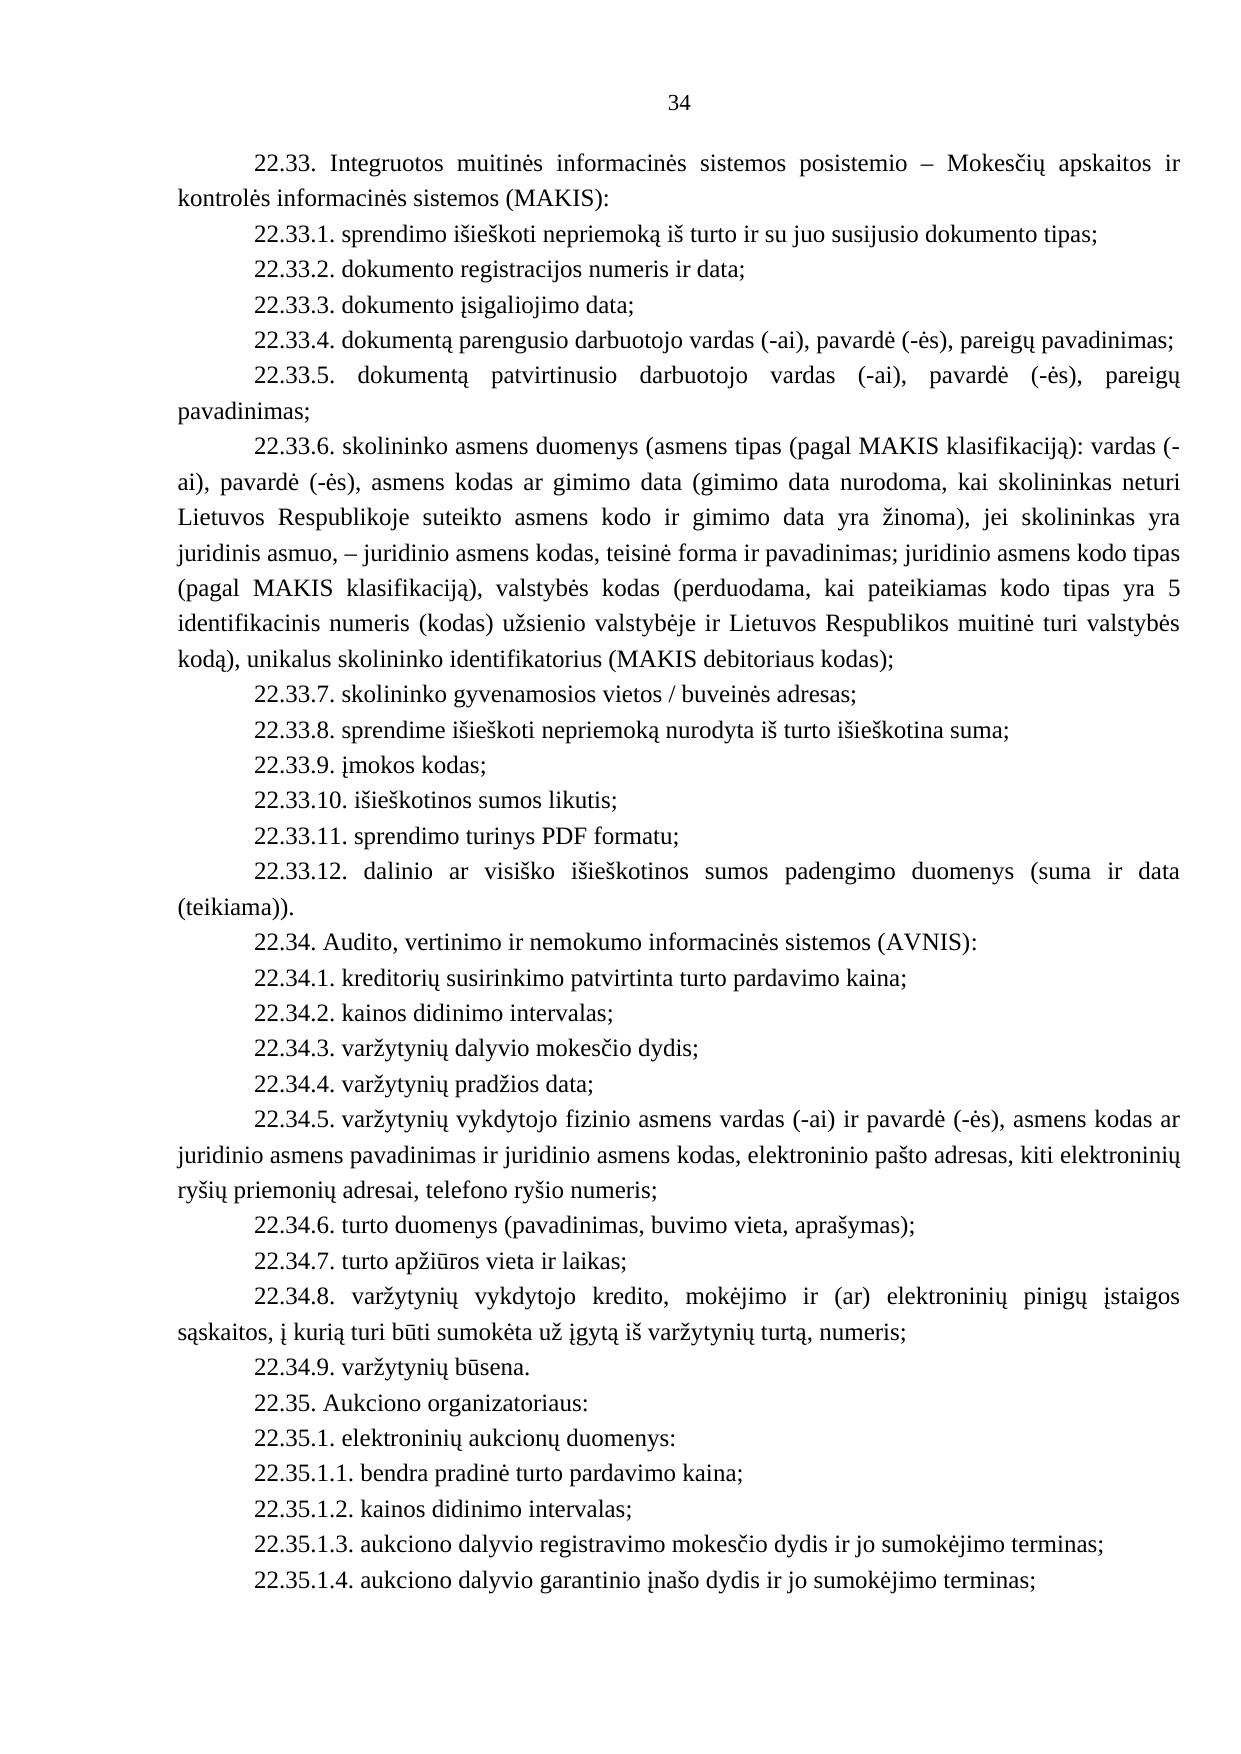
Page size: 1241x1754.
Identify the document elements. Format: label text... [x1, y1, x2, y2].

text 22.35. Aukciono organizatoriaus: [177, 1381, 1181, 1416]
text 22.33.11. sprendimo turinys PDF formatu; [177, 814, 1181, 850]
text 22.33.8. sprendime išieškoti nepriemoką nurodyta iš turto išieškotina suma; [177, 708, 1181, 743]
text 22.33.4. dokumentą parengusio darbuotojo vardas (-ai), pavardė (-ės), pareigų pavadinimas; [177, 318, 1181, 354]
text 22.33.10. išieškotinos sumos likutis; [177, 779, 1181, 814]
text 22.33.6. skolininko asmens duomenys (asmens tipas (pagal MAKIS klasifikaciją): vardas (-ai), pavardė (-ės), asmens kodas ar gimimo data (gimimo data nurodoma, kai skolininkas neturi Lietuvos Respublikoje suteikto asmens kodo ir gimimo data yra žinoma), jei skolininkas yra juridinis asmuo, – juridinio asmens kodas, teisinė forma ir pavadinimas; juridinio asmens kodo tipas (pagal MAKIS klasifikaciją), valstybės kodas (perduodama, kai pateikiamas kodo tipas yra 5 identifikacinis numeris (kodas) užsienio valstybėje ir Lietuvos Respublikos muitinė turi valstybės kodą), unikalus skolininko identifikatorius (MAKIS debitoriaus kodas); [177, 425, 1181, 673]
text 22.34.6. turto duomenys (pavadinimas, buvimo vieta, aprašymas); [177, 1204, 1181, 1239]
text 22.34.7. turto apžiūros vieta ir laikas; [177, 1239, 1181, 1275]
text 22.34.8. varžytynių vykdytojo kredito, mokėjimo ir (ar) elektroninių pinigų įstaigos sąskaitos, į kurią turi būti sumokėta už įgytą iš varžytynių turtą, numeris; [177, 1275, 1181, 1346]
text 22.34.3. varžytynių dalyvio mokesčio dydis; [177, 1027, 1181, 1062]
text 22.34.9. varžytynių būsena. [177, 1346, 1181, 1381]
text 22.35.1.4. aukciono dalyvio garantinio įnašo dydis ir jo sumokėjimo terminas; [177, 1558, 1181, 1593]
text 22.33.12. dalinio ar visiško išieškotinos sumos padengimo duomenys (suma ir data (teikiama)). [177, 850, 1181, 921]
text 22.35.1.2. kainos didinimo intervalas; [177, 1487, 1181, 1523]
text 22.34.4. varžytynių pradžios data; [177, 1062, 1181, 1098]
text 22.33.5. dokumentą patvirtinusio darbuotojo vardas (-ai), pavardė (-ės), pareigų pavadinimas; [177, 354, 1181, 425]
text 22.33.2. dokumento registracijos numeris ir data; [177, 248, 1181, 283]
text 22.33.9. įmokos kodas; [177, 743, 1181, 779]
text 22.35.1. elektroninių aukcionų duomenys: [177, 1416, 1181, 1452]
text 22.34.1. kreditorių susirinkimo patvirtinta turto pardavimo kaina; [177, 956, 1181, 991]
text 22.33.7. skolininko gyvenamosios vietos / buveinės adresas; [177, 673, 1181, 708]
text 22.34.5. varžytynių vykdytojo fizinio asmens vardas (-ai) ir pavardė (-ės), asmens kodas ar juridinio asmens pavadinimas ir juridinio asmens kodas, elektroninio pašto adresas, kiti elektroninių ryšių priemonių adresai, telefono ryšio numeris; [177, 1098, 1181, 1204]
text 22.35.1.3. aukciono dalyvio registravimo mokesčio dydis ir jo sumokėjimo terminas; [177, 1523, 1181, 1558]
text 22.35.1.1. bendra pradinė turto pardavimo kaina; [177, 1452, 1181, 1487]
text 22.33.3. dokumento įsigaliojimo data; [177, 283, 1181, 318]
text 22.34. Audito, vertinimo ir nemokumo informacinės sistemos (AVNIS): [177, 921, 1181, 956]
text 22.33.1. sprendimo išieškoti nepriemoką iš turto ir su juo susijusio dokumento tipas; [177, 212, 1181, 248]
text 22.34.2. kainos didinimo intervalas; [177, 991, 1181, 1027]
text 22.33. Integruotos muitinės informacinės sistemos posistemio – Mokesčių apskaitos ir kontrolės informacinės sistemos (MAKIS): [177, 141, 1181, 212]
